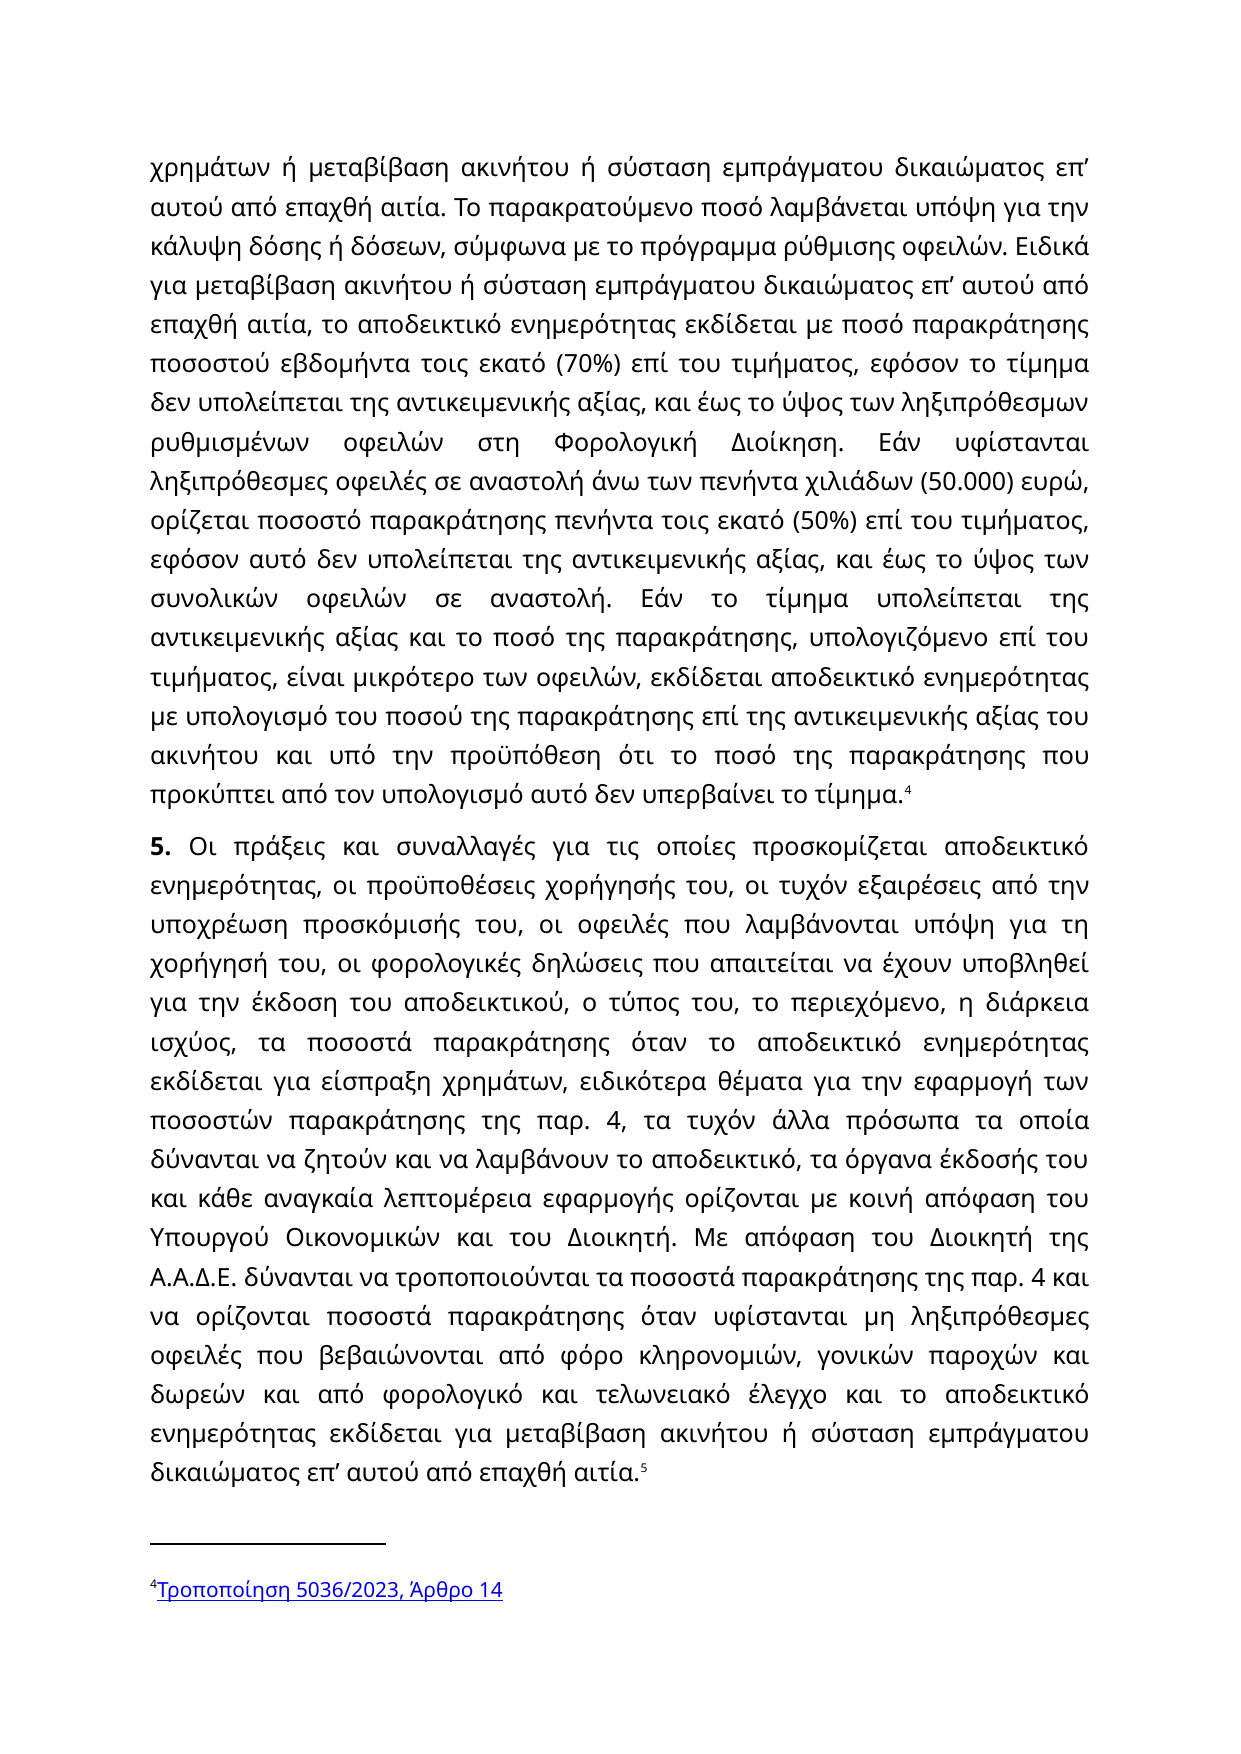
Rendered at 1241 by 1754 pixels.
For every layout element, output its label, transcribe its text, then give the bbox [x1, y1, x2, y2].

text 5. Οι πράξεις και συναλλαγές για τις οποίες προσκομίζεται αποδεικτικό ενημερότητας, οι προϋποθέσεις χορήγησής του, οι τυχόν εξαιρέσεις από την υποχρέωση προσκόμισής του, οι οφειλές που λαμβάνονται υπόψη για τη χορήγησή του, οι φορολογικές δηλώσεις που απαιτείται να έχουν υποβληθεί για την έκδοση του αποδεικτικού, ο τύπος του, το περιεχόμενο, η διάρκεια ισχύος, τα ποσοστά παρακράτησης όταν το αποδεικτικό ενημερότητας εκδίδεται για είσπραξη χρημάτων, ειδικότερα θέματα για την εφαρμογή των ποσοστών παρακράτησης της παρ. 4, τα τυχόν άλλα πρόσωπα τα οποία δύνανται να ζητούν και να λαμβάνουν το αποδεικτικό, τα όργανα έκδοσής του και κάθε αναγκαία λεπτομέρεια εφαρμογής ορίζονται με κοινή απόφαση του Υπουργού Οικονομικών και του Διοικητή. Με απόφαση του Διοικητή της Α.Α.Δ.Ε. δύνανται να τροποποιούνται τα ποσοστά παρακράτησης της παρ. 4 και να ορίζονται ποσοστά παρακράτησης όταν υφίστανται μη ληξιπρόθεσμες οφειλές που βεβαιώνονται από φόρο κληρονομιών, γονικών παροχών και δωρεών και από φορολογικό και τελωνειακό έλεγχο και το αποδεικτικό ενημερότητας εκδίδεται για μεταβίβαση ακινήτου ή σύσταση εμπράγματου δικαιώματος επ’ αυτού από επαχθή αιτία. [150, 828, 1090, 1489]
text χρημάτων ή μεταβίβαση ακινήτου ή σύσταση εμπράγματου δικαιώματος επ’ αυτού από επαχθή αιτία. Το παρακρατούμενο ποσό λαμβάνεται υπόψη για την κάλυψη δόσης ή δόσεων, σύμφωνα με το πρόγραμμα ρύθμισης οφειλών. Ειδικά για μεταβίβαση ακινήτου ή σύσταση εμπράγματου δικαιώματος επ’ αυτού από επαχθή αιτία, το αποδεικτικό ενημερότητας εκδίδεται με ποσό παρακράτησης ποσοστού εβδομήντα τοις εκατό (70%) επί του τιμήματος, εφόσον το τίμημα δεν υπολείπεται της αντικειμενικής αξίας, και έως το ύψος των ληξιπρόθεσμων ρυθμισμένων οφειλών στη Φορολογική Διοίκηση. Εάν υφίστανται ληξιπρόθεσμες οφειλές σε αναστολή άνω των πενήντα χιλιάδων (50.000) ευρώ, ορίζεται ποσοστό παρακράτησης πενήντα τοις εκατό (50%) επί του τιμήματος, εφόσον αυτό δεν υπολείπεται της αντικειμενικής αξίας, και έως το ύψος των συνολικών οφειλών σε αναστολή. Εάν το τίμημα υπολείπεται της αντικειμενικής αξίας και το ποσό της παρακράτησης, υπολογιζόμενο επί του τιμήματος, είναι μικρότερο των οφειλών, εκδίδεται αποδεικτικό ενημερότητας με υπολογισμό του ποσού της παρακράτησης επί της αντικειμενικής αξίας του ακινήτου και υπό την προϋπόθεση ότι το ποσό της παρακράτησης που προκύπτει από τον υπολογισμό αυτό δεν υπερβαίνει το τίμημα. [150, 150, 1090, 811]
text Τροποποίηση 5036/2023, Άρθρο 14 [150, 1576, 1090, 1604]
